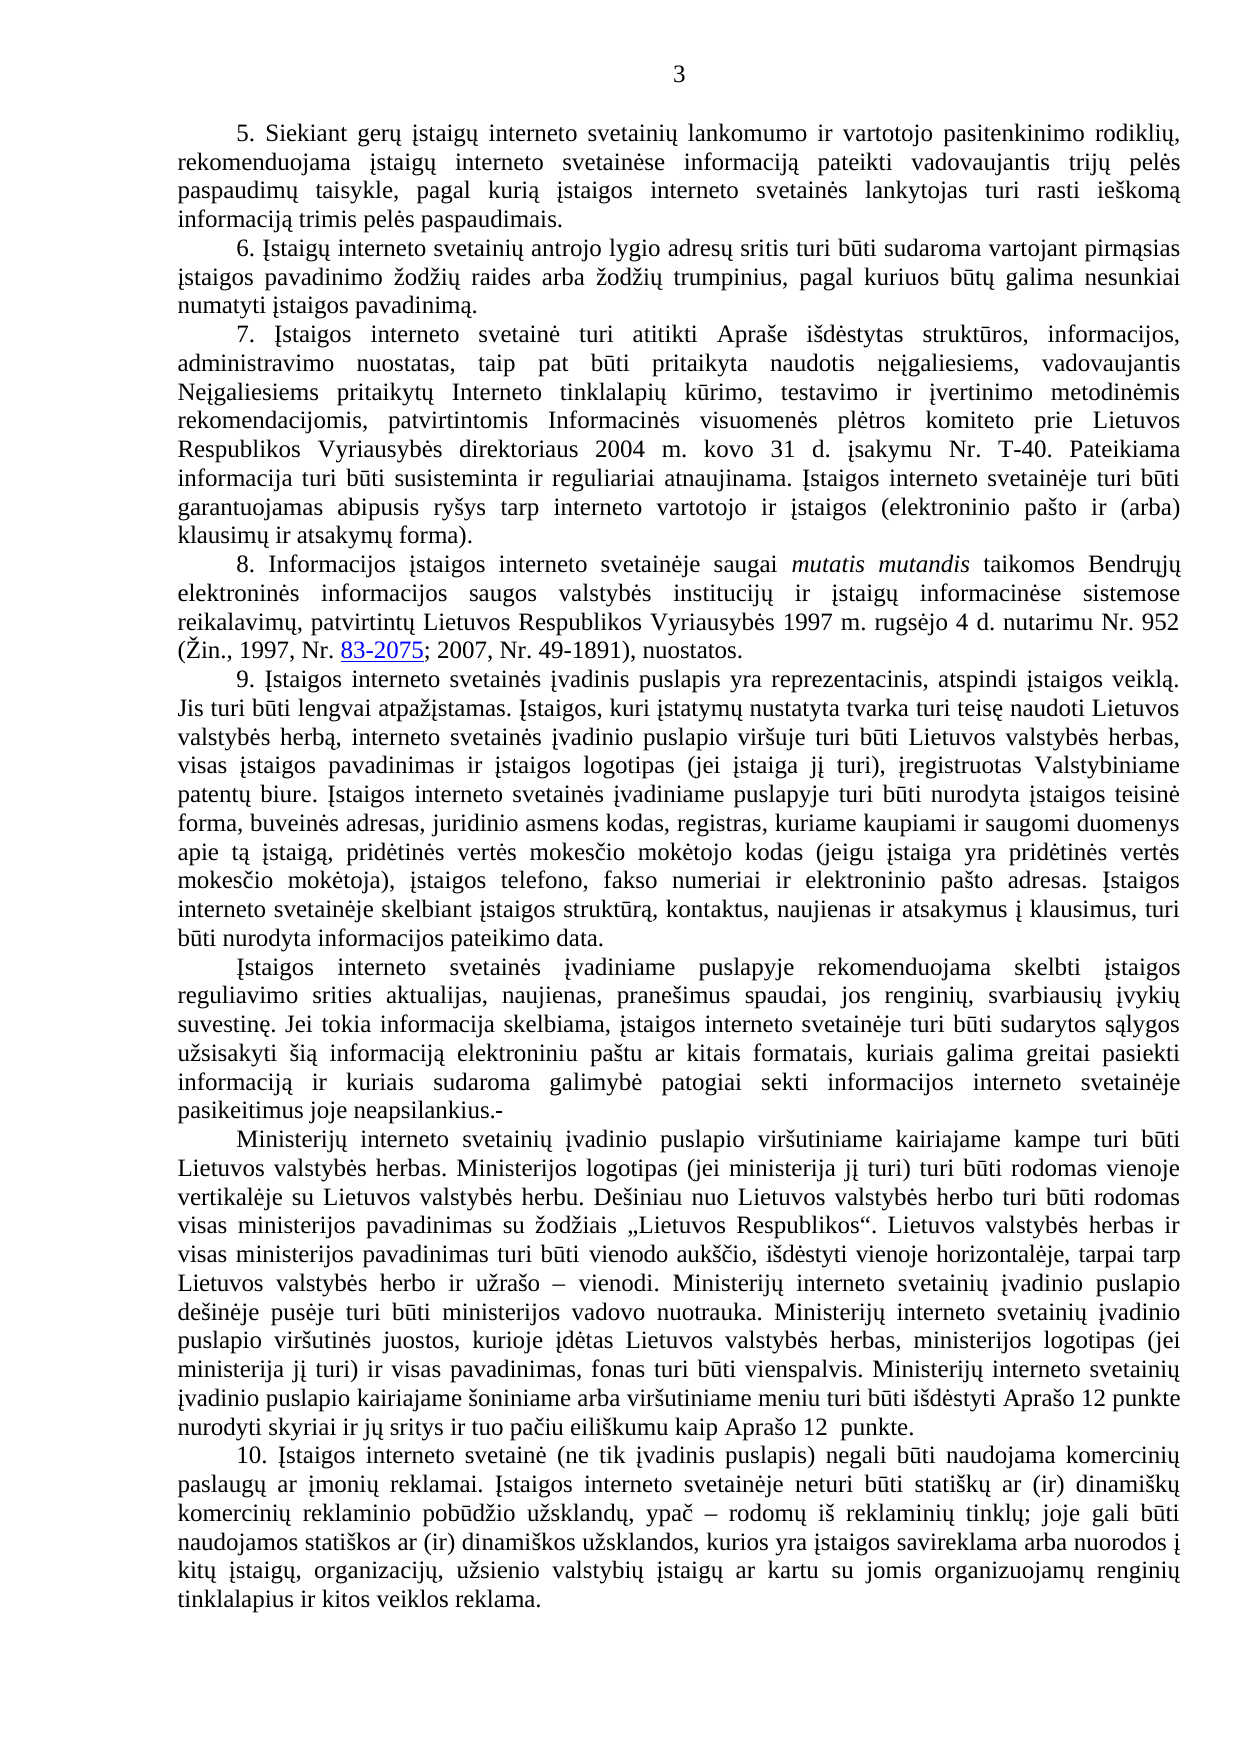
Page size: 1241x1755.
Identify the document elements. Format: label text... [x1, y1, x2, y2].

text 6. Įstaigų interneto svetainių antrojo lygio adresų sritis turi būti sudaroma vartojant pirmąsias įstaigos pavadinimo žodžių raides arba žodžių trumpinius, pagal kuriuos būtų galima nesunkiai numatyti įstaigos pavadinimą. [177, 233, 1181, 319]
text Įstaigos interneto svetainės įvadiniame puslapyje rekomenduojama skelbti įstaigos reguliavimo srities aktualijas, naujienas, pranešimus spaudai, jos renginių, svarbiausių įvykių suvestinę. Jei tokia informacija skelbiama, įstaigos interneto svetainėje turi būti sudarytos sąlygos užsisakyti šią informaciją elektroniniu paštu ar kitais formatais, kuriais galima greitai pasiekti informaciją ir kuriais sudaroma galimybė patogiai sekti informacijos interneto svetainėje pasikeitimus joje neapsilankius. [177, 952, 1181, 1124]
text Ministerijų interneto svetainių įvadinio puslapio viršutiniame kairiajame kampe turi būti Lietuvos valstybės herbas. Ministerijos logotipas (jei ministerija jį turi) turi būti rodomas vienoje vertikalėje su Lietuvos valstybės herbu. Dešiniau nuo Lietuvos valstybės herbo turi būti rodomas visas ministerijos pavadinimas su žodžiais „Lietuvos Respublikos“. Lietuvos valstybės herbas ir visas ministerijos pavadinimas turi būti vienodo aukščio, išdėstyti vienoje horizontalėje, tarpai tarp Lietuvos valstybės herbo ir užrašo – vienodi. Ministerijų interneto svetainių įvadinio puslapio dešinėje pusėje turi būti ministerijos vadovo nuotrauka. Ministerijų interneto svetainių įvadinio puslapio viršutinės juostos, kurioje įdėtas Lietuvos valstybės herbas, ministerijos logotipas (jei ministerija jį turi) ir visas pavadinimas, fonas turi būti vienspalvis. Ministerijų interneto svetainių įvadinio puslapio kairiajame šoniniame arba viršutiniame meniu turi būti išdėstyti Aprašo 12 punkte nurodyti skyriai ir jų sritys ir tuo pačiu eiliškumu kaip Aprašo 12 punkte. [177, 1124, 1181, 1441]
text 10. Įstaigos interneto svetainė (ne tik įvadinis puslapis) negali būti naudojama komercinių paslaugų ar įmonių reklamai. Įstaigos interneto svetainėje neturi būti statiškų ar (ir) dinamiškų komercinių reklaminio pobūdžio užsklandų, ypač – rodomų iš reklaminių tinklų; joje gali būti naudojamos statiškos ar (ir) dinamiškos užsklandos, kurios yra įstaigos savireklama arba nuorodos į kitų įstaigų, organizacijų, užsienio valstybių įstaigų ar kartu su jomis organizuojamų renginių tinklalapius ir kitos veiklos reklama. [177, 1441, 1181, 1613]
text 9. Įstaigos interneto svetainės įvadinis puslapis yra reprezentacinis, atspindi įstaigos veiklą. Jis turi būti lengvai atpažįstamas. Įstaigos, kuri įstatymų nustatyta tvarka turi teisę naudoti Lietuvos valstybės herbą, interneto svetainės įvadinio puslapio viršuje turi būti Lietuvos valstybės herbas, visas įstaigos pavadinimas ir įstaigos logotipas (jei įstaiga jį turi), įregistruotas Valstybiniame patentų biure. Įstaigos interneto svetainės įvadiniame puslapyje turi būti nurodyta įstaigos teisinė forma, buveinės adresas, juridinio asmens kodas, registras, kuriame kaupiami ir saugomi duomenys apie tą įstaigą, pridėtinės vertės mokesčio mokėtojo kodas (jeigu įstaiga yra pridėtinės vertės mokesčio mokėtoja), įstaigos telefono, fakso numeriai ir elektroninio pašto adresas. Įstaigos interneto svetainėje skelbiant įstaigos struktūrą, kontaktus, naujienas ir atsakymus į klausimus, turi būti nurodyta informacijos pateikimo data. [177, 664, 1181, 952]
text 5. Siekiant gerų įstaigų interneto svetainių lankomumo ir vartotojo pasitenkinimo rodiklių, rekomenduojama įstaigų interneto svetainėse informaciją pateikti vadovaujantis trijų pelės paspaudimų taisykle, pagal kurią įstaigos interneto svetainės lankytojas turi rasti ieškomą informaciją trimis pelės paspaudimais. [177, 118, 1181, 233]
text 8. Informacijos įstaigos interneto svetainėje saugai mutatis mutandis taikomos Bendrųjų elektroninės informacijos saugos valstybės institucijų ir įstaigų informacinėse sistemose reikalavimų, patvirtintų Lietuvos Respublikos Vyriausybės 1997 m. rugsėjo 4 d. nutarimu Nr. 952 (Žin., 1997, Nr. 83-2075; 2007, Nr. 49-1891), nuostatos. [177, 549, 1181, 664]
text 7. Įstaigos interneto svetainė turi atitikti Apraše išdėstytas struktūros, informacijos, administravimo nuostatas, taip pat būti pritaikyta naudotis neįgaliesiems, vadovaujantis Neįgaliesiems pritaikytų Interneto tinklalapių kūrimo, testavimo ir įvertinimo metodinėmis rekomendacijomis, patvirtintomis Informacinės visuomenės plėtros komiteto prie Lietuvos Respublikos Vyriausybės direktoriaus 2004 m. kovo 31 d. įsakymu Nr. T-40. Pateikiama informacija turi būti susisteminta ir reguliariai atnaujinama. Įstaigos interneto svetainėje turi būti garantuojamas abipusis ryšys tarp interneto vartotojo ir įstaigos (elektroninio pašto ir (arba) klausimų ir atsakymų forma). [177, 319, 1181, 549]
